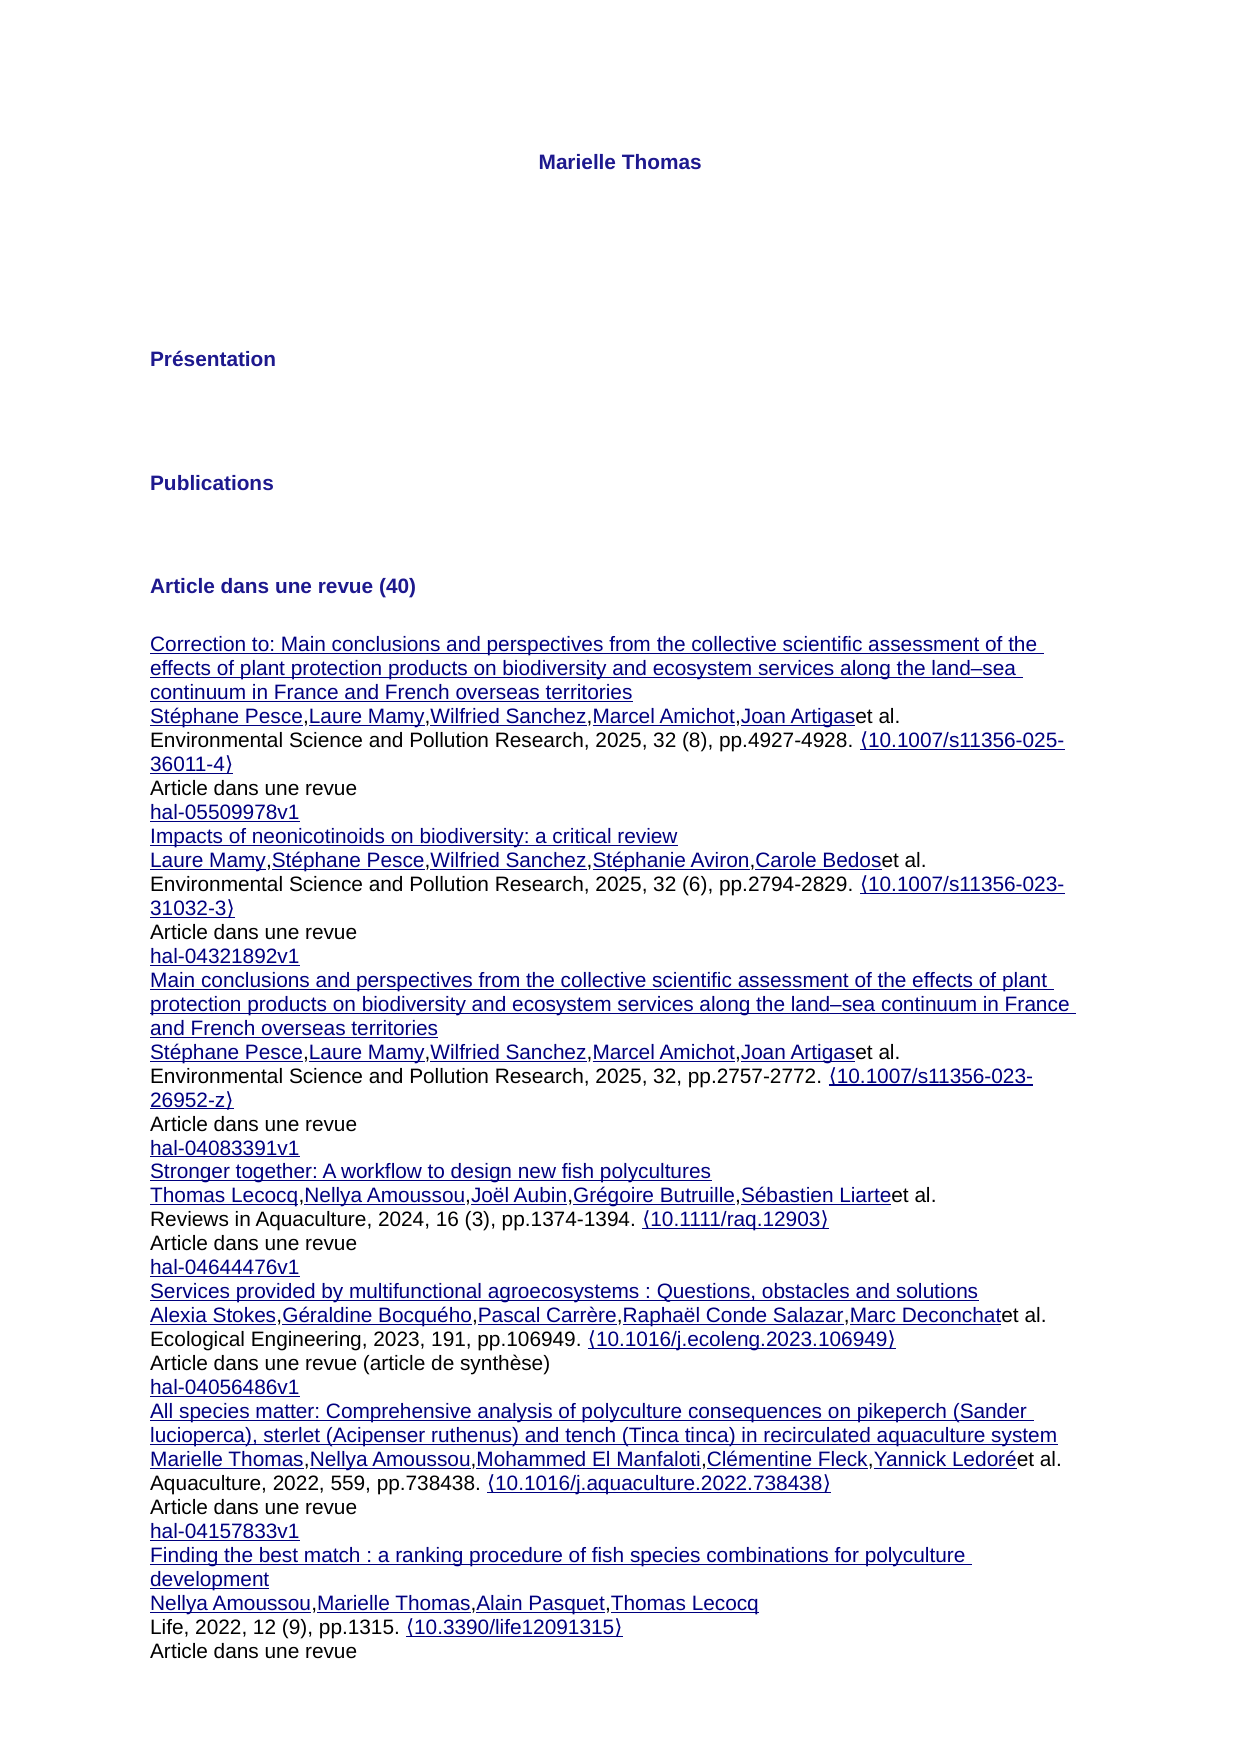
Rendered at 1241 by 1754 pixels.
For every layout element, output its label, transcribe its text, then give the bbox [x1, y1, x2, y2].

subtitle Article dans une revue (40) [150, 574, 1090, 598]
table_cell Services provided by multifunctional agroecosystems : Questions, obstacles and solutions Alexia Stokes,Géraldine Bocquého,Pascal Carrère,Raphaël Conde Salazar,Marc Deconchatet al. Ecological Engineering, 2023, 191, pp.106949. ⟨10.1016/j.ecoleng.2023.106949⟩ Article dans une revue (article de synthèse) hal-04056486v1 [150, 1279, 1090, 1399]
table_cell Stronger together: A workflow to design new fish polycultures Thomas Lecocq,Nellya Amoussou,Joël Aubin,Grégoire Butruille,Sébastien Liarteet al. Reviews in Aquaculture, 2024, 16 (3), pp.1374-1394. ⟨10.1111/raq.12903⟩ Article dans une revue hal-04644476v1 [150, 1159, 1090, 1279]
subtitle Présentation [150, 347, 1090, 371]
subtitle Publications [150, 471, 1090, 495]
table_cell Impacts of neonicotinoids on biodiversity: a critical review Laure Mamy,Stéphane Pesce,Wilfried Sanchez,Stéphanie Aviron,Carole Bedoset al. Environmental Science and Pollution Research, 2025, 32 (6), pp.2794-2829. ⟨10.1007/s11356-023-31032-3⟩ Article dans une revue hal-04321892v1 [150, 824, 1090, 968]
table_header Correction to: Main conclusions and perspectives from the collective scientific assessment of the effects of plant protection products on biodiversity and ecosystem services along the land–sea continuum in France and French overseas territories Stéphane Pesce,Laure Mamy,Wilfried Sanchez,Marcel Amichot,Joan Artigaset al. Environmental Science and Pollution Research, 2025, 32 (8), pp.4927-4928. ⟨10.1007/s11356-025-36011-4⟩ Article dans une revue hal-05509978v1 [150, 632, 1090, 824]
table_cell Main conclusions and perspectives from the collective scientific assessment of the effects of plant protection products on biodiversity and ecosystem services along the land–sea continuum in France and French overseas territories Stéphane Pesce,Laure Mamy,Wilfried Sanchez,Marcel Amichot,Joan Artigaset al. Environmental Science and Pollution Research, 2025, 32, pp.2757-2772. ⟨10.1007/s11356-023-26952-z⟩ Article dans une revue hal-04083391v1 [150, 968, 1090, 1159]
subtitle Marielle Thomas [150, 150, 1090, 174]
table_cell Finding the best match : a ranking procedure of fish species combinations for polyculture development Nellya Amoussou,Marielle Thomas,Alain Pasquet,Thomas Lecocq Life, 2022, 12 (9), pp.1315. ⟨10.3390/life12091315⟩ Article dans une revue [150, 1543, 1090, 1662]
table_cell All species matter: Comprehensive analysis of polyculture consequences on pikeperch (Sander lucioperca), sterlet (Acipenser ruthenus) and tench (Tinca tinca) in recirculated aquaculture system Marielle Thomas,Nellya Amoussou,Mohammed El Manfaloti,Clémentine Fleck,Yannick Ledoréet al. Aquaculture, 2022, 559, pp.738438. ⟨10.1016/j.aquaculture.2022.738438⟩ Article dans une revue hal-04157833v1 [150, 1399, 1090, 1543]
